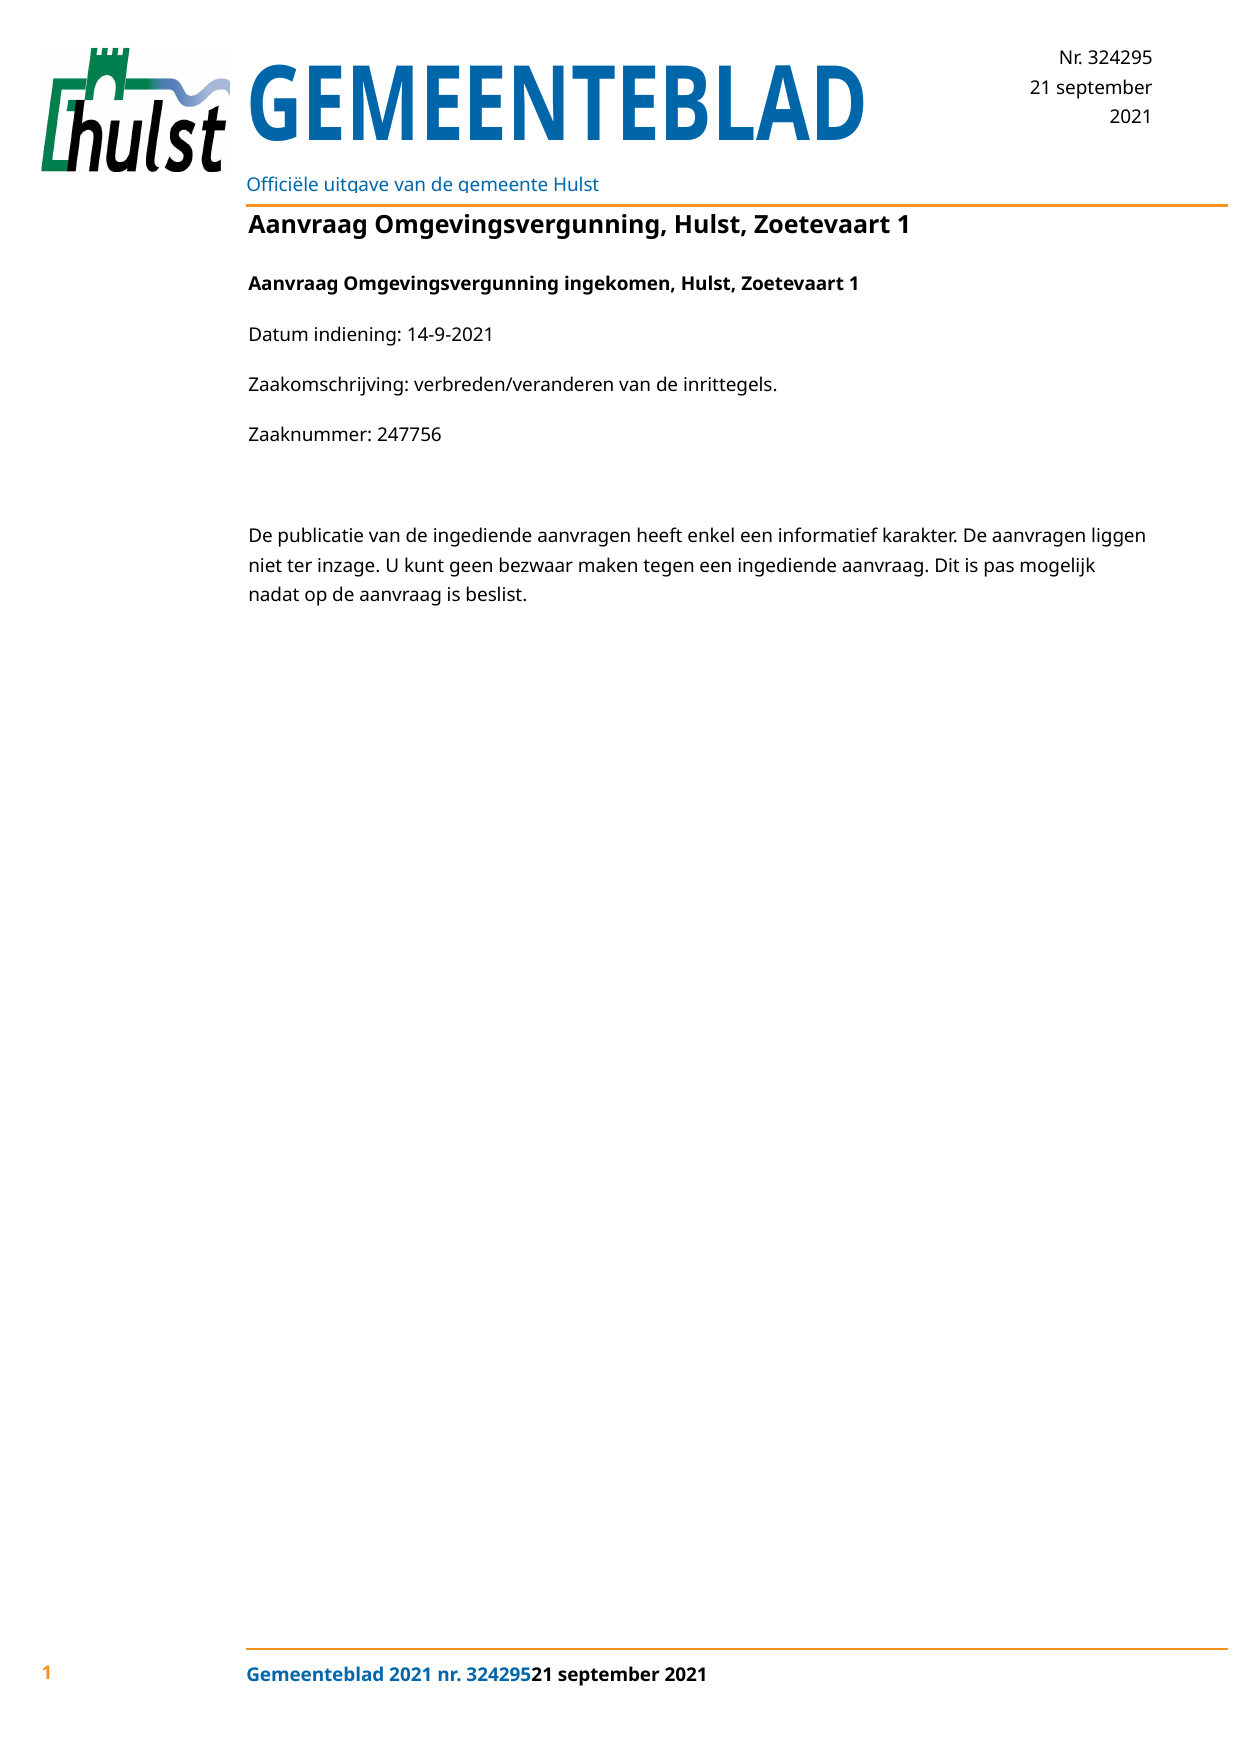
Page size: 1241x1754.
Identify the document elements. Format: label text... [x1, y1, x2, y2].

picture [41, 47, 231, 172]
text Datum indiening: 14-9-2021 [248, 321, 1152, 346]
text Zaaknummer: 247756 [248, 422, 1152, 447]
text Aanvraag Omgevingsvergunning, Hulst, Zoetevaart 1 [248, 207, 1152, 241]
text De publicatie van de ingediende aanvragen heeft enkel een informatief karakter. De aanvragen liggen niet ter inzage. U kunt geen bezwaar maken tegen een ingediende aanvraag. Dit is pas mogelijk nadat op de aanvraag is beslist. [248, 522, 1152, 607]
text Aanvraag Omgevingsvergunning ingekomen, Hulst, Zoetevaart 1 [248, 270, 1152, 296]
text Zaakomschrijving: verbreden/veranderen van de inrittegels. [248, 371, 1152, 397]
